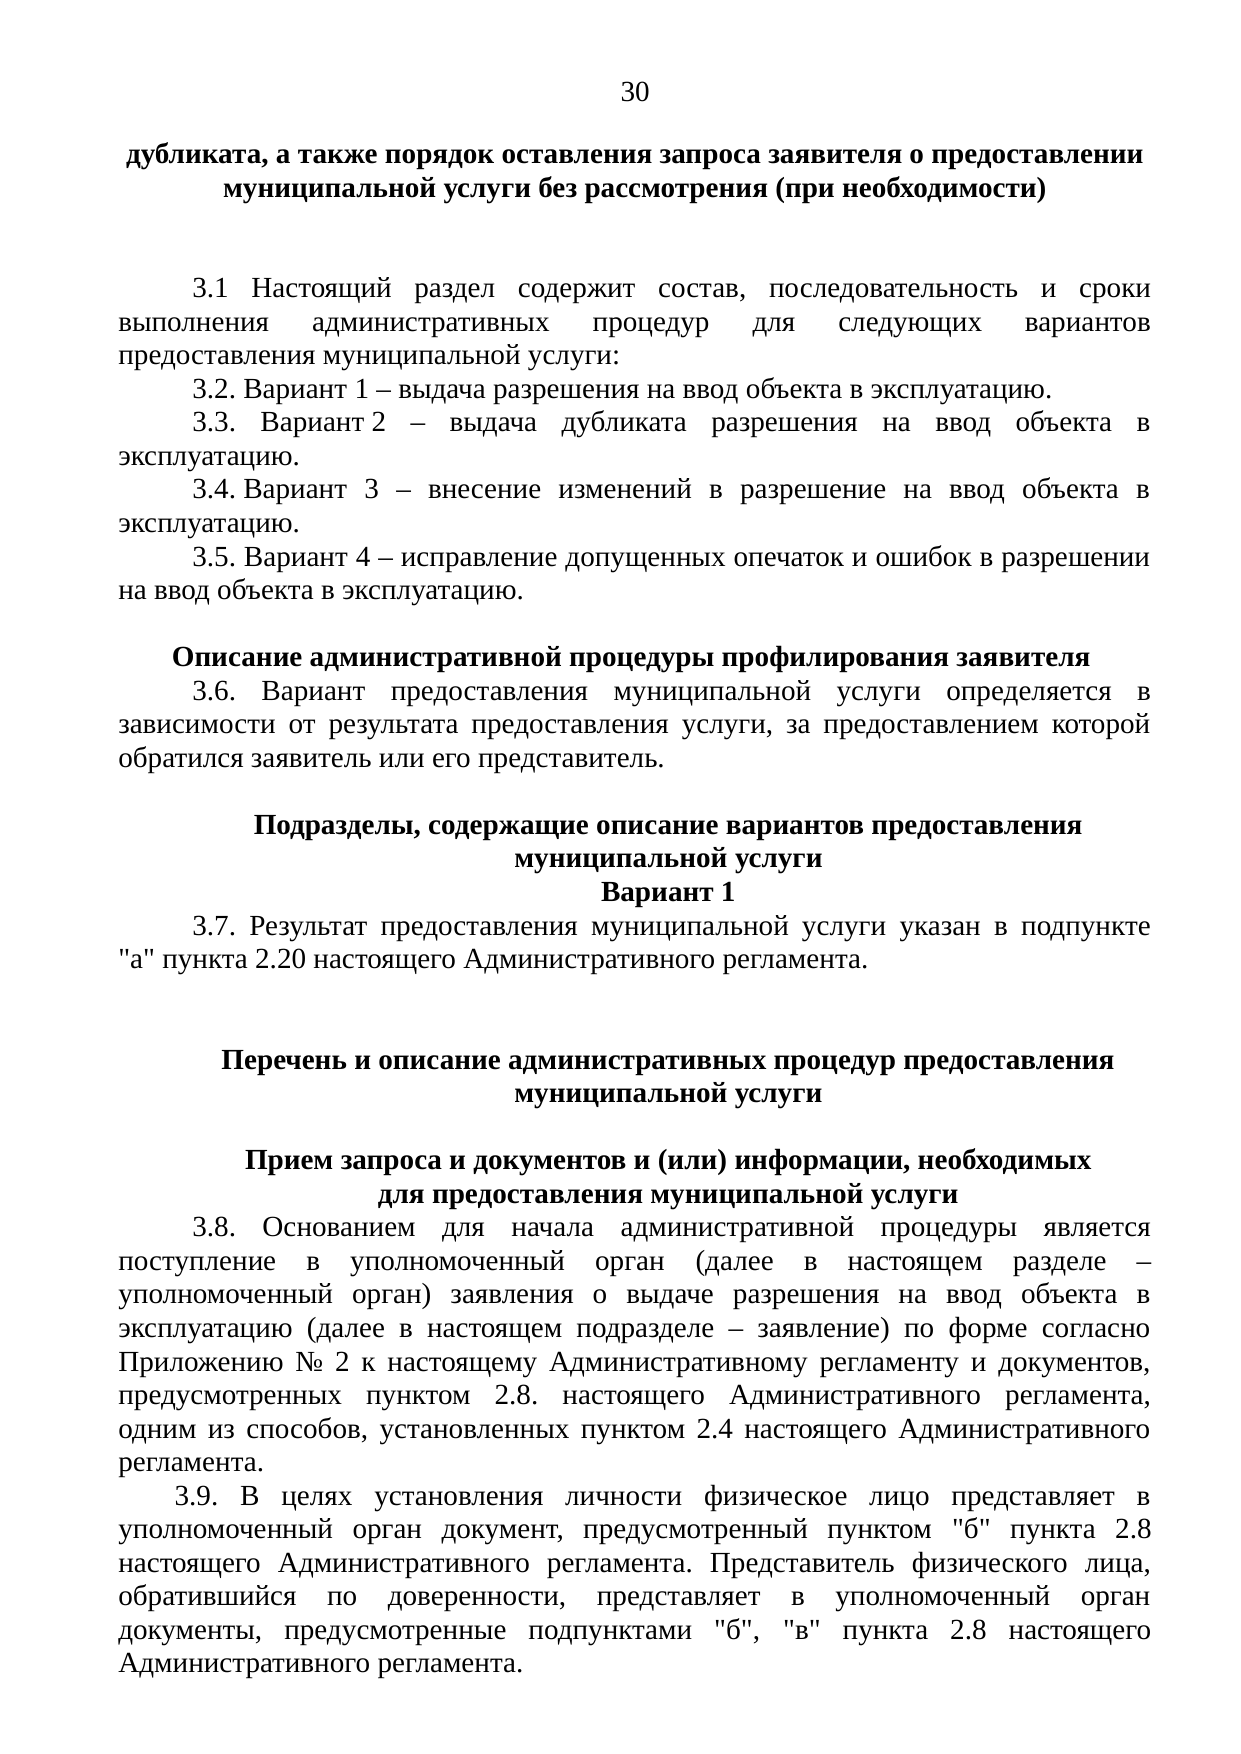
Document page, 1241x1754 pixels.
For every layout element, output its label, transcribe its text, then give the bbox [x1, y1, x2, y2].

text 3.1 Настоящий раздел содержит состав, последовательность и сроки выполнения административных процедур для следующих вариантов предоставления муниципальной услуги: [118, 270, 1152, 371]
text 3.8. Основанием для начала административной процедуры является поступление в уполномоченный орган (далее в настоящем разделе – уполномоченный орган) заявления о выдаче разрешения на ввод объекта в эксплуатацию (далее в настоящем подразделе – заявление) по форме согласно Приложению № 2 к настоящему Административному регламенту и документов, предусмотренных пунктом 2.8. настоящего Административного регламента, одним из способов, установленных пунктом 2.4 настоящего Административного регламента. [118, 1209, 1152, 1478]
text 3.4. Вариант 3 – внесение изменений в разрешение на ввод объекта в эксплуатацию. [118, 472, 1152, 539]
text 3.2. Вариант 1 – выдача разрешения на ввод объекта в эксплуатацию. [118, 371, 1152, 404]
text муниципальной услуги [118, 1075, 1152, 1109]
text Подразделы, содержащие описание вариантов предоставления [118, 807, 1152, 841]
text Вариант 1 [118, 874, 1152, 908]
text дубликата, а также порядок оставления запроса заявителя о предоставлении муниципальной услуги без рассмотрения (при необходимости) [118, 136, 1152, 203]
text Перечень и описание административных процедур предоставления [118, 1042, 1152, 1075]
text Описание административной процедуры профилирования заявителя [118, 639, 1152, 673]
text 3.6. Вариант предоставления муниципальной услуги определяется в зависимости от результата предоставления услуги, за предоставлением которой обратился заявитель или его представитель. [118, 673, 1152, 773]
text 3.7. Результат предоставления муниципальной услуги указан в подпункте "а" пункта 2.20 настоящего Административного регламента. [118, 908, 1152, 975]
text для предоставления муниципальной услуги [118, 1176, 1152, 1209]
text 3.5. Вариант 4 – исправление допущенных опечаток и ошибок в разрешении на ввод объекта в эксплуатацию. [118, 539, 1152, 606]
text Прием запроса и документов и (или) информации, необходимых [118, 1142, 1152, 1176]
text 3.9. В целях установления личности физическое лицо представляет в уполномоченный орган документ, предусмотренный пунктом "б" пункта 2.8 настоящего Административного регламента. Представитель физического лица, обратившийся по доверенности, представляет в уполномоченный орган документы, предусмотренные подпунктами "б", "в" пункта 2.8 настоящего Административного регламента. [118, 1478, 1152, 1679]
text муниципальной услуги [118, 841, 1152, 874]
text 3.3. Вариант 2 – выдача дубликата разрешения на ввод объекта в эксплуатацию. [118, 404, 1152, 472]
